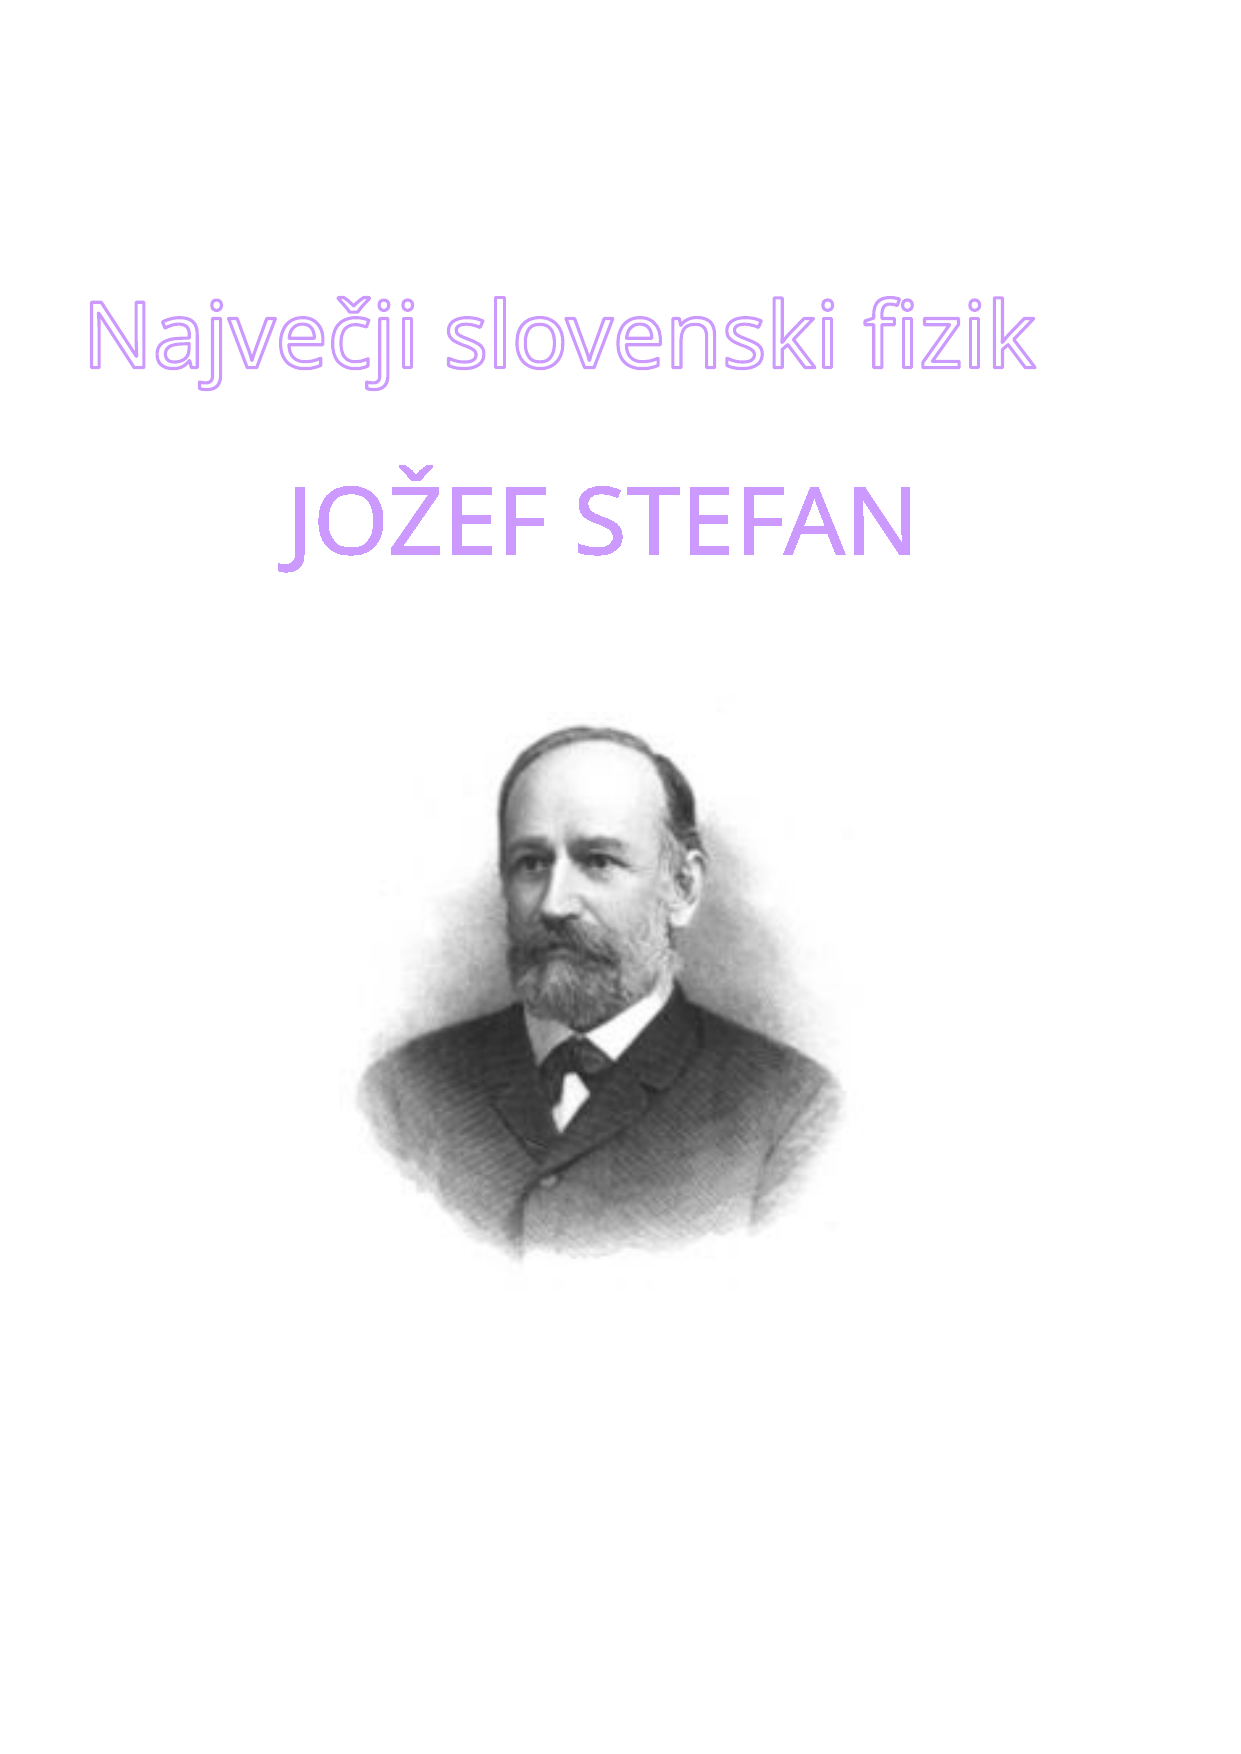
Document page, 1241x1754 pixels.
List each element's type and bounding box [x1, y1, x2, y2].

picture [338, 671, 864, 1291]
